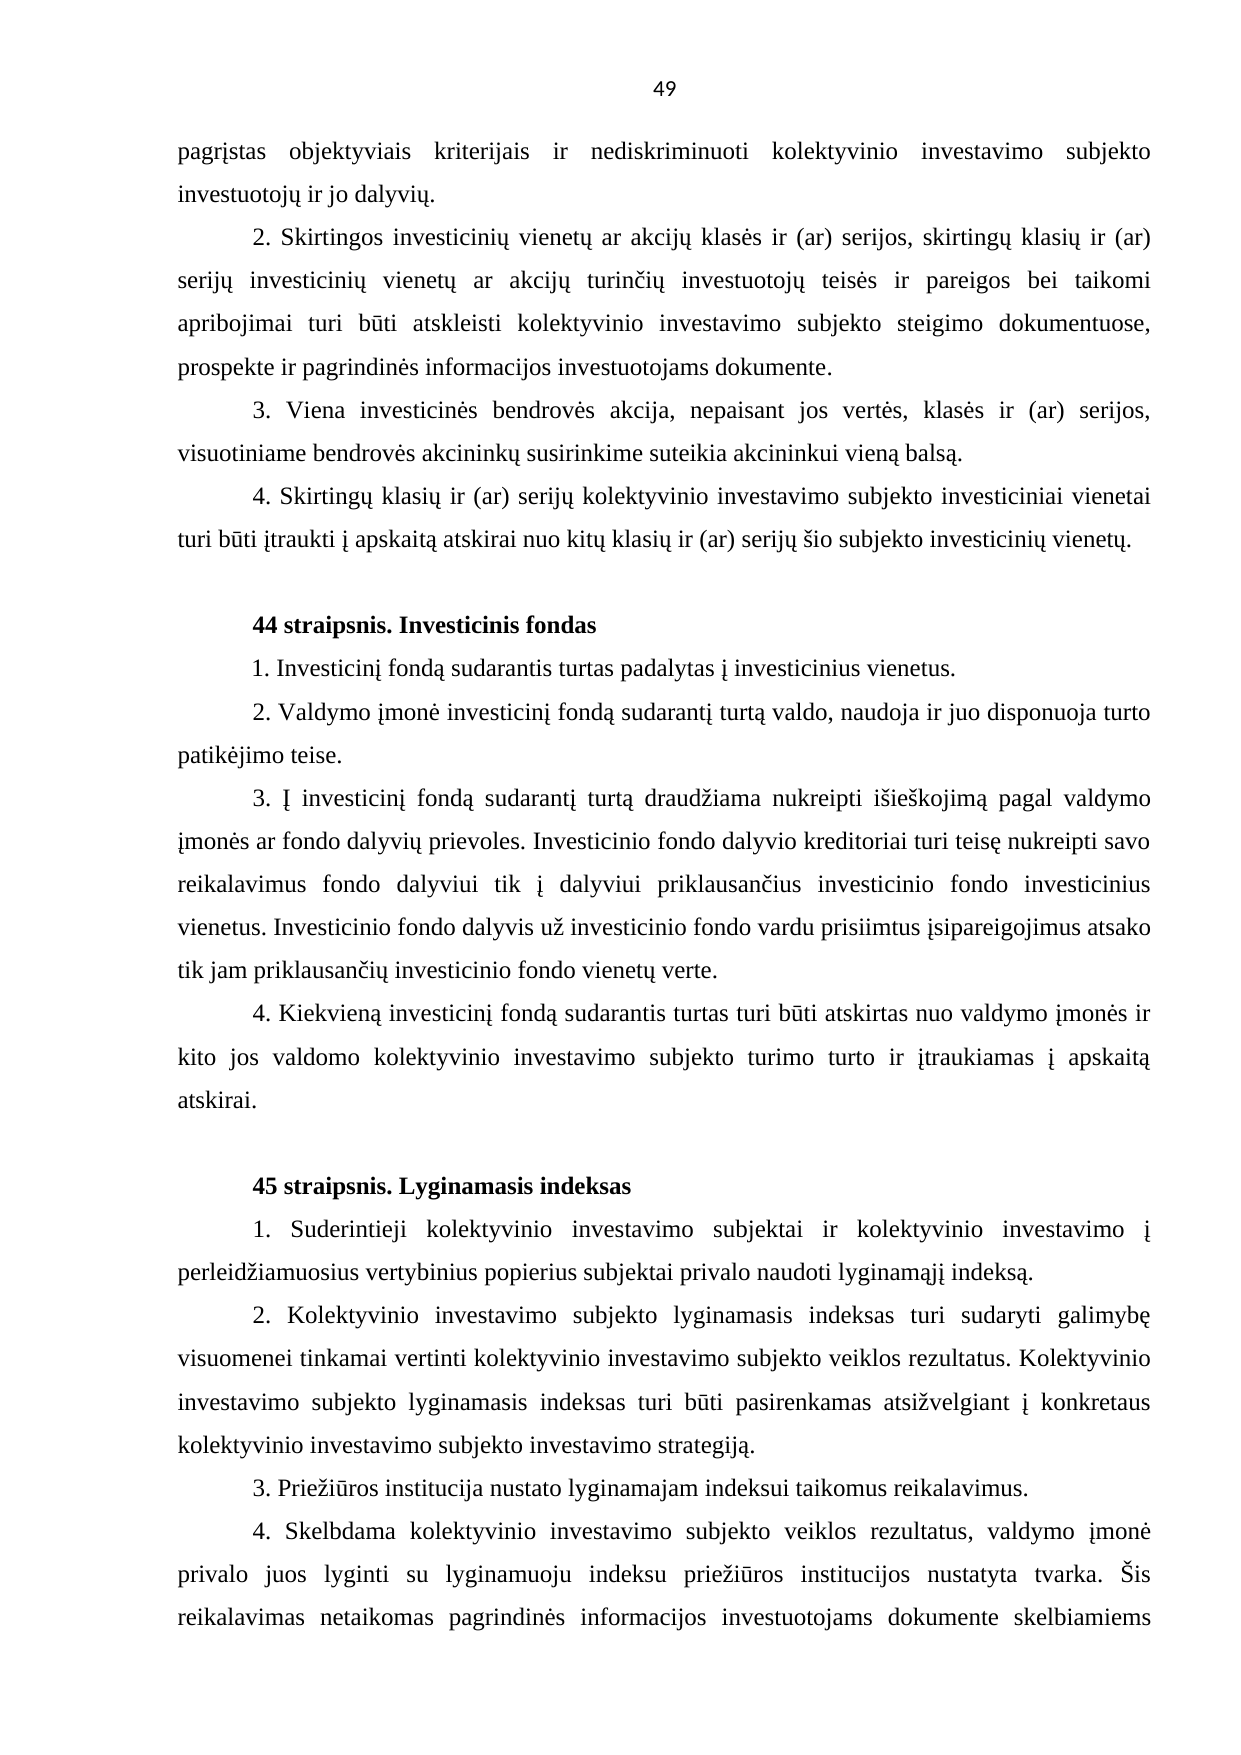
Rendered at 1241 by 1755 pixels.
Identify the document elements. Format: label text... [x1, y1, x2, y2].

text 4. Skelbdama kolektyvinio investavimo subjekto veiklos rezultatus, valdymo įmonė privalo juos lyginti su lyginamuoju indeksu priežiūros institucijos nustatyta tvarka. Šis reikalavimas netaikomas pagrindinės informacijos investuotojams dokumente skelbiamiems [177, 1516, 1152, 1631]
text 1. Suderintieji kolektyvinio investavimo subjektai ir kolektyvinio investavimo į perleidžiamuosius vertybinius popierius subjektai privalo naudoti lyginamąjį indeksą. [177, 1214, 1152, 1286]
text 2. Skirtingos investicinių vienetų ar akcijų klasės ir (ar) serijos, skirtingų klasių ir (ar) serijų investicinių vienetų ar akcijų turinčių investuotojų teisės ir pareigos bei taikomi apribojimai turi būti atskleisti kolektyvinio investavimo subjekto steigimo dokumentuose, prospekte ir pagrindinės informacijos investuotojams dokumente. [177, 222, 1152, 380]
text 4. Skirtingų klasių ir (ar) serijų kolektyvinio investavimo subjekto investiciniai vienetai turi būti įtraukti į apskaitą atskirai nuo kitų klasių ir (ar) serijų šio subjekto investicinių vienetų. [177, 481, 1152, 553]
text 4. Kiekvieną investicinį fondą sudarantis turtas turi būti atskirtas nuo valdymo įmonės ir kito jos valdomo kolektyvinio investavimo subjekto turimo turto ir įtraukiamas į apskaitą atskirai. [177, 998, 1152, 1113]
text pagrįstas objektyviais kriterijais ir nediskriminuoti kolektyvinio investavimo subjekto investuotojų ir jo dalyvių. [177, 136, 1152, 208]
text 2. Kolektyvinio investavimo subjekto lyginamasis indeksas turi sudaryti galimybę visuomenei tinkamai vertinti kolektyvinio investavimo subjekto veiklos rezultatus. Kolektyvinio investavimo subjekto lyginamasis indeksas turi būti pasirenkamas atsižvelgiant į konkretaus kolektyvinio investavimo subjekto investavimo strategiją. [177, 1300, 1152, 1458]
text 2. Valdymo įmonė investicinį fondą sudarantį turtą valdo, naudoja ir juo disponuoja turto patikėjimo teise. [177, 697, 1152, 768]
text 44 straipsnis. Investicinis fondas [252, 610, 1152, 639]
text 3. Priežiūros institucija nustato lyginamajam indeksui taikomus reikalavimus. [177, 1473, 1152, 1502]
text 1. Investicinį fondą sudarantis turtas padalytas į investicinius vienetus. [177, 653, 1152, 682]
text 3. Į investicinį fondą sudarantį turtą draudžiama nukreipti išieškojimą pagal valdymo įmonės ar fondo dalyvių prievoles. Investicinio fondo dalyvio kreditoriai turi teisę nukreipti savo reikalavimus fondo dalyviui tik į dalyviui priklausančius investicinio fondo investicinius vienetus. Investicinio fondo dalyvis už investicinio fondo vardu prisiimtus įsipareigojimus atsako tik jam priklausančių investicinio fondo vienetų verte. [177, 783, 1152, 984]
text 45 straipsnis. Lyginamasis indeksas [252, 1171, 1152, 1200]
text 3. Viena investicinės bendrovės akcija, nepaisant jos vertės, klasės ir (ar) serijos, visuotiniame bendrovės akcininkų susirinkime suteikia akcininkui vieną balsą. [177, 395, 1152, 467]
